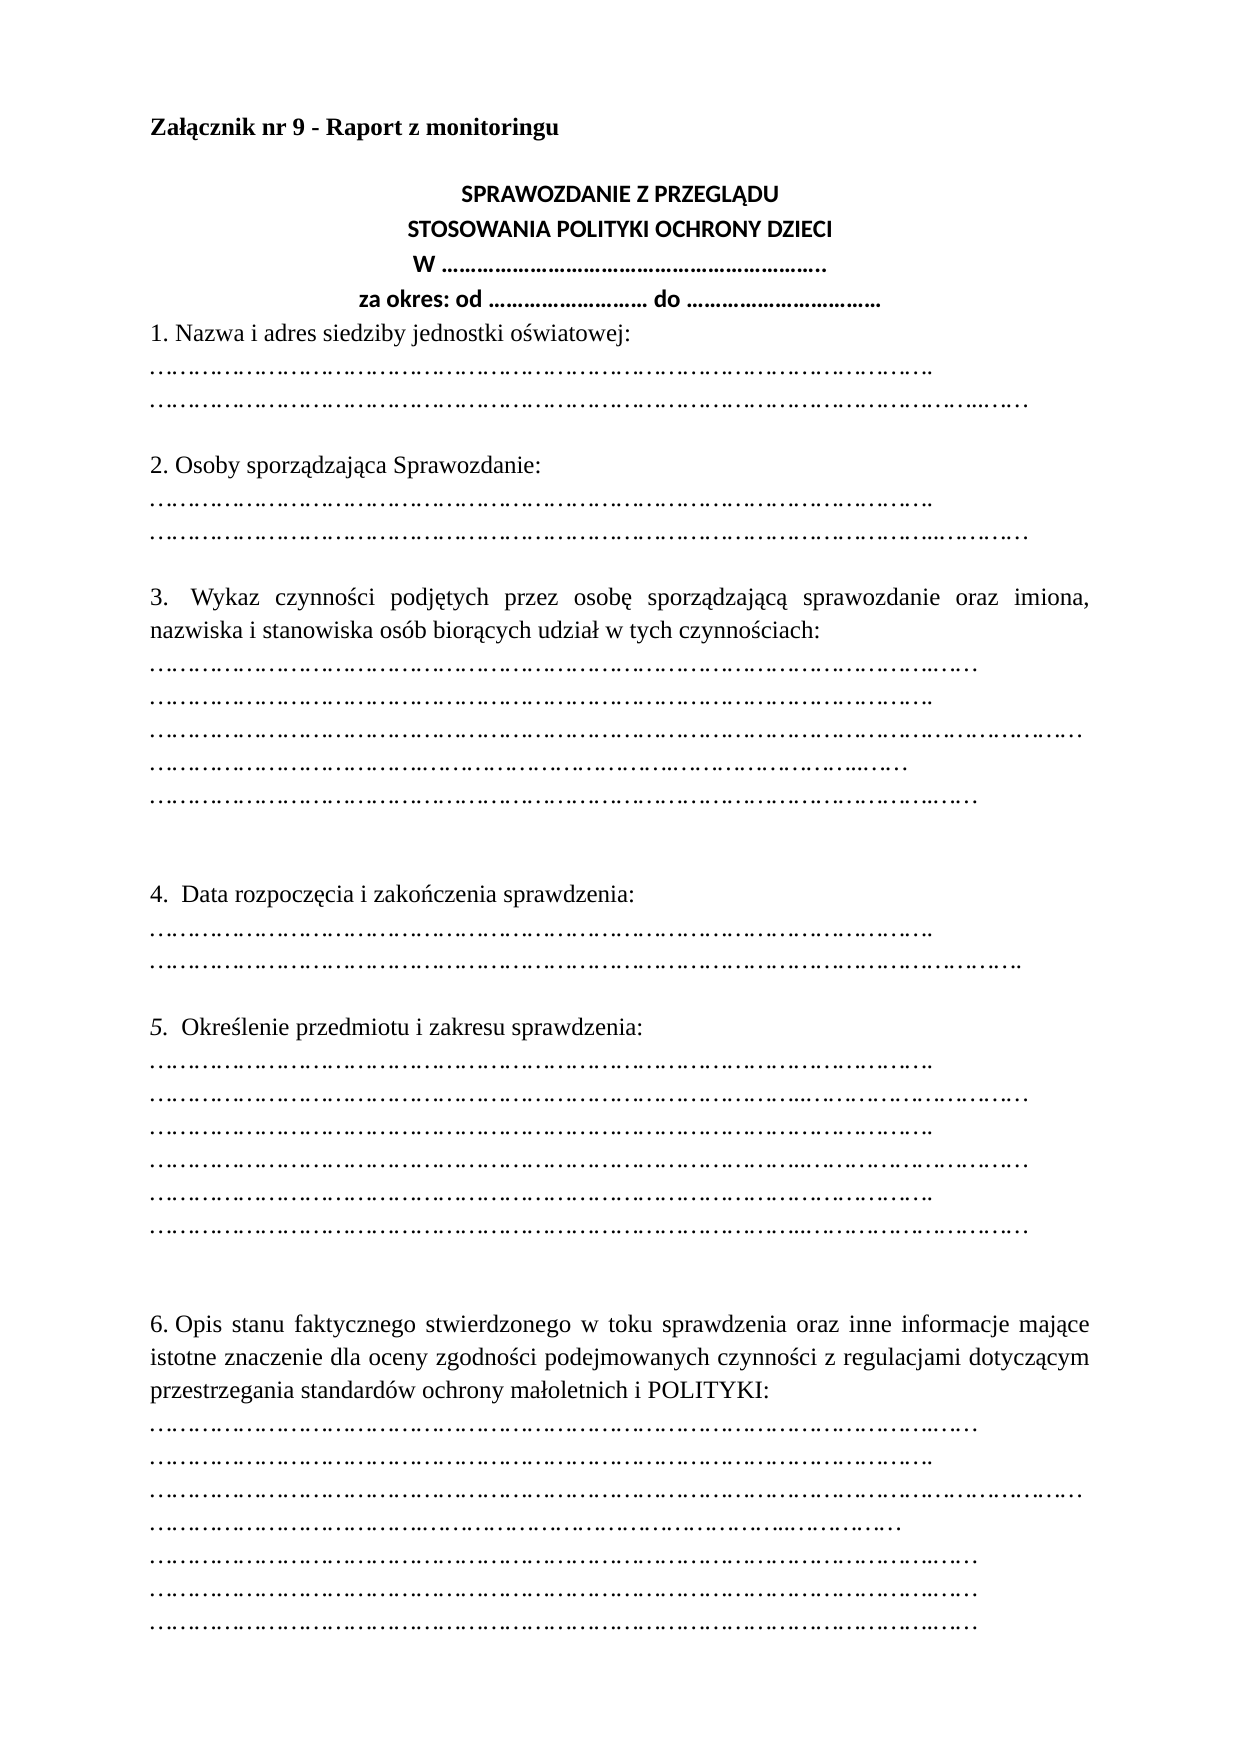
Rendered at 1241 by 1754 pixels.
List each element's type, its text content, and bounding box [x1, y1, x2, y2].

text 2. Osoby sporządzająca Sprawozdanie: [150, 450, 1090, 479]
text 5. Określenie przedmiotu i zakresu sprawdzenia: [150, 1012, 1090, 1040]
text …………………………………………………………………………………………….………………………………………………………………………………………………………. [150, 913, 1090, 974]
text …………………………………………………………………………………………….……………………………………………………………………………..………………………… [150, 1111, 1090, 1172]
text Załącznik nr 9 - Raport z monitoringu [150, 112, 1090, 141]
text 4. Data rozpoczęcia i zakończenia sprawdzenia: [150, 879, 1090, 908]
text …………………………………………………………………………………………….…………………………………………………………………………………………………..…… [150, 351, 1090, 446]
text …………………………………………………………………………………………….……………………………………………………………………………..………………………… [150, 1045, 1090, 1106]
text …………………………………………………………………………………………….…… [150, 1540, 1090, 1569]
text STOSOWANIA POLITYKI OCHRONY DZIECI [150, 213, 1090, 244]
text …………………………………………………………………………………………….……………………………………………………………………………………………………………………………………………….…………………………………………..…………… [150, 1441, 1090, 1536]
text …………………………………………………………………………………………….…… [150, 781, 1090, 809]
text …………………………………………………………………………………………….…… [150, 1606, 1090, 1635]
text 6. Opis stanu faktycznego stwierdzonego w toku sprawdzenia oraz inne informacje mające istotne znaczenie dla oceny zgodności podejmowanych czynności z regulacjami dotyczącym przestrzegania standardów ochrony małoletnich i POLITYKI: [150, 1309, 1090, 1404]
text …………………………………………………………………………………………….…… [150, 1573, 1090, 1602]
text …………………………………………………………………………………………….……………………………………………………………………………………………..………… [150, 483, 1090, 545]
text …………………………………………………………………………………………….……………………………………………………………………………..………………………… [150, 1177, 1090, 1238]
text 3. Wykaz czynności podjętych przez osobę sporządzającą sprawozdanie oraz imiona, nazwiska i stanowiska osób biorących udział w tych czynnościach: [150, 582, 1090, 644]
text SPRAWOZDANIE Z PRZEGLĄDU [150, 178, 1090, 209]
text …………………………………………………………………………………………….…… [150, 648, 1090, 677]
text W ……………………………………………………….. [150, 248, 1090, 279]
text …………………………………………………………………………………………….……………………………………………………………………………………………………………………………………………….…………………………….……………………..…… [150, 681, 1090, 776]
text …………………………………………………………………………………………….…… [150, 1408, 1090, 1437]
text za okres: od ……………………… do …………………………… [150, 283, 1090, 314]
text 1. Nazwa i adres siedziby jednostki oświatowej: [150, 318, 1090, 347]
